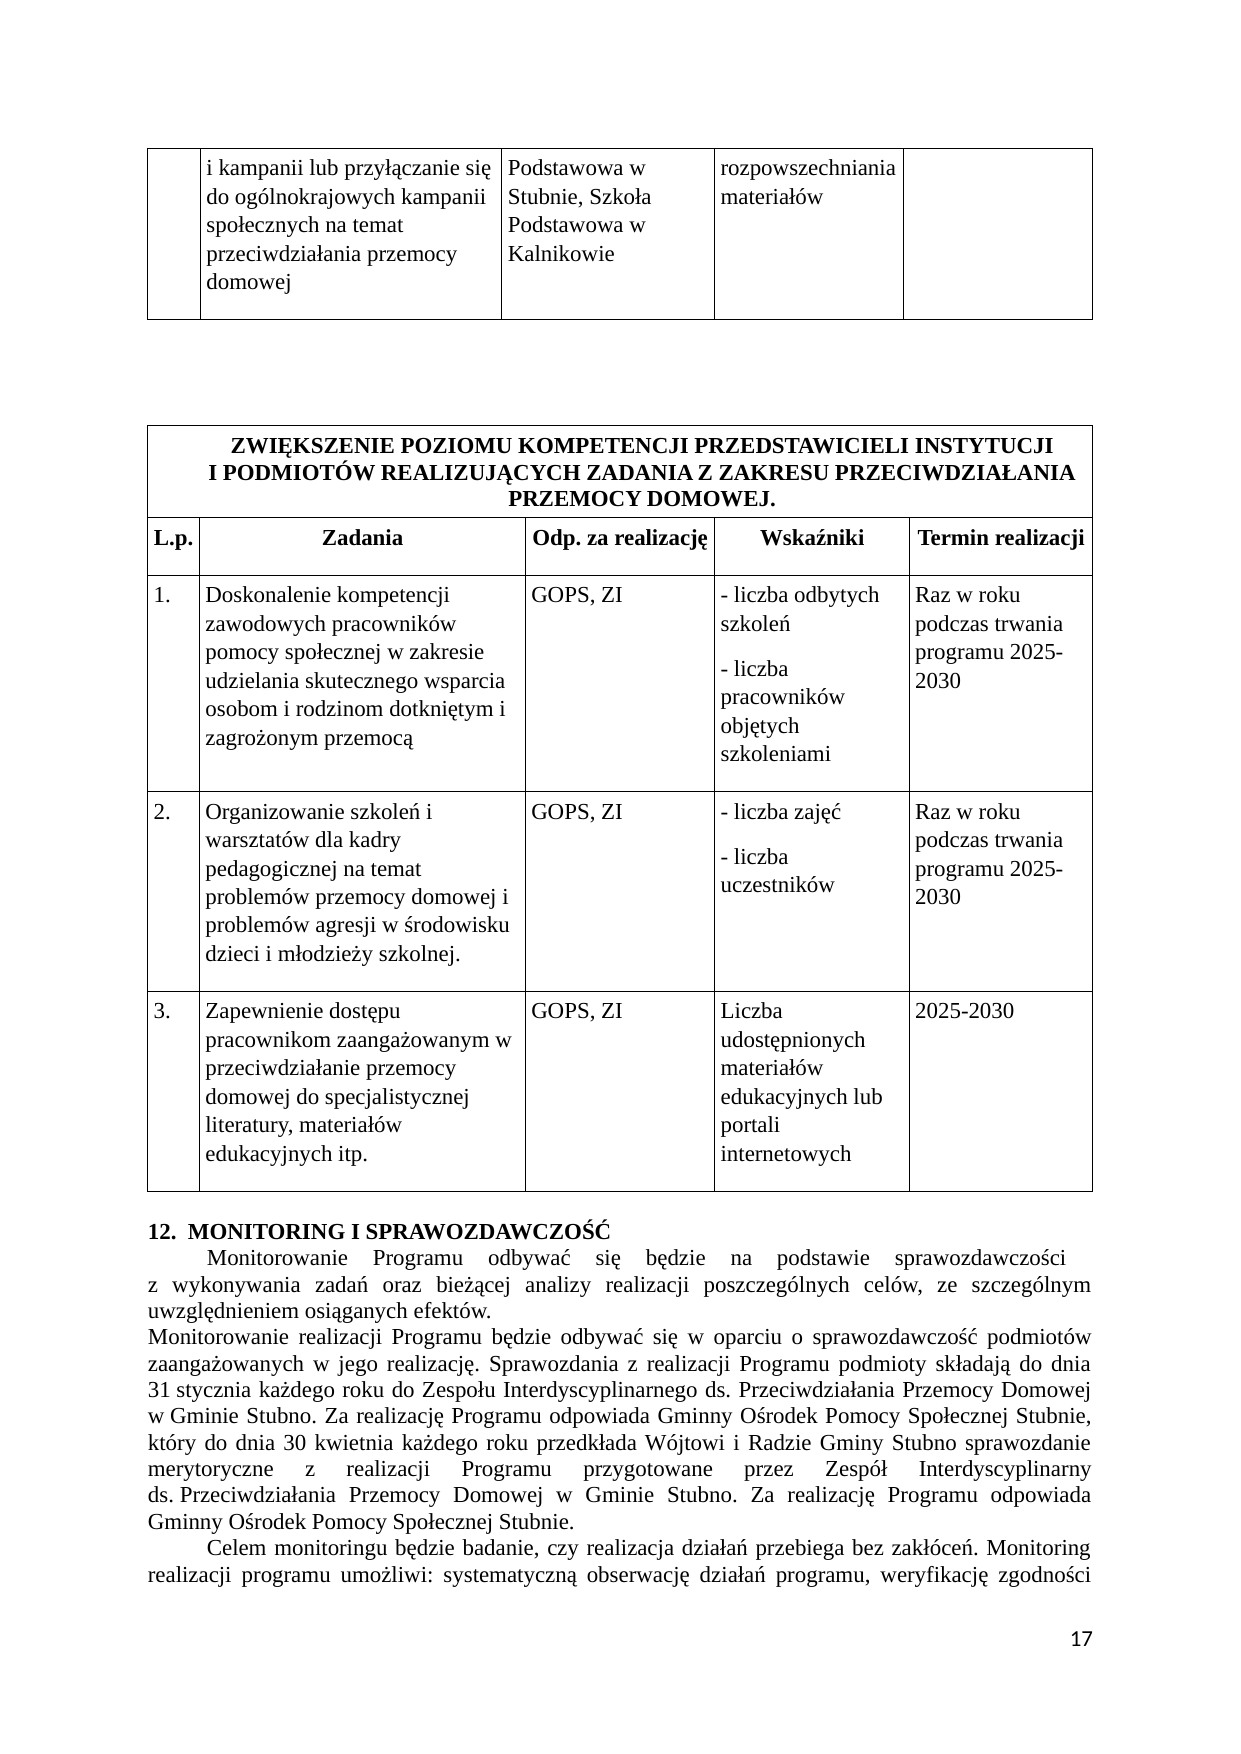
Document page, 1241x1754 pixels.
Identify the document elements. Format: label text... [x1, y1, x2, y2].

table_cell Termin realizacji [910, 518, 1092, 574]
table_cell 2. [148, 792, 199, 991]
table_cell Zadania [200, 518, 525, 574]
table_cell Raz w roku podczas trwania programu 2025-2030 [910, 576, 1092, 791]
table_cell 2025-2030 [910, 992, 1092, 1191]
table_cell L.p. [148, 518, 199, 574]
table_cell 1. [148, 576, 199, 791]
table_cell GOPS, ZI [526, 992, 714, 1191]
table_cell - liczba odbytych szkoleń - liczba pracowników objętych szkoleniami [715, 576, 909, 791]
table_cell Podstawowa w Stubnie, Szkoła Podstawowa w Kalnikowie [502, 149, 714, 319]
text 12. MONITORING I SPRAWOZDAWCZOŚĆ [148, 1218, 1093, 1244]
table_cell Organizowanie szkoleń i warsztatów dla kadry pedagogicznej na temat problemów przemocy domowej i problemów agresji w środowisku dzieci i młodzieży szkolnej. [200, 792, 525, 991]
table_cell Liczba udostępnionych materiałów edukacyjnych lub portali internetowych [715, 992, 909, 1191]
table_cell 3. [148, 992, 199, 1191]
table_cell Doskonalenie kompetencji zawodowych pracowników pomocy społecznej w zakresie udzielania skutecznego wsparcia osobom i rodzinom dotkniętym i zagrożonym przemocą [200, 576, 525, 791]
table_cell Odp. za realizację [526, 518, 714, 574]
table_cell Zapewnienie dostępu pracownikom zaangażowanym w przeciwdziałanie przemocy domowej do specjalistycznej literatury, materiałów edukacyjnych itp. [200, 992, 525, 1191]
table_cell - liczba zajęć - liczba uczestników [715, 792, 909, 991]
table_header ZWIĘKSZENIE POZIOMU KOMPETENCJI PRZEDSTAWICIELI INSTYTUCJI I PODMIOTÓW REALIZUJĄCYCH ZADANIA Z ZAKRESU PRZECIWDZIAŁANIA PRZEMOCY DOMOWEJ. [148, 426, 1092, 517]
table_cell Raz w roku podczas trwania programu 2025-2030 [910, 792, 1092, 991]
text Monitorowanie Programu odbywać się będzie na podstawie sprawozdawczości z wykonywania zadań oraz bieżącej analizy realizacji poszczególnych celów, ze szczególnym uwzględnieniem osiąganych efektów. [148, 1244, 1093, 1323]
table_cell rozpowszechniania materiałów [715, 149, 903, 319]
table_cell GOPS, ZI [526, 576, 714, 791]
table_cell Wskaźniki [715, 518, 909, 574]
text Celem monitoringu będzie badanie, czy realizacja działań przebiega bez zakłóceń. Monitoring realizacji programu umożliwi: systematyczną obserwację działań programu, weryfikację zgodności [148, 1534, 1093, 1587]
table_cell i kampanii lub przyłączanie się do ogólnokrajowych kampanii społecznych na temat przeciwdziałania przemocy domowej [201, 149, 501, 319]
table_cell GOPS, ZI [526, 792, 714, 991]
table_cell [148, 149, 200, 319]
table_cell [904, 149, 1092, 319]
text Monitorowanie realizacji Programu będzie odbywać się w oparciu o sprawozdawczość podmiotów zaangażowanych w jego realizację. Sprawozdania z realizacji Programu podmioty składają do dnia 31 stycznia każdego roku do Zespołu Interdyscyplinarnego ds. Przeciwdziałania Przemocy Domowej w Gminie Stubno. Za realizację Programu odpowiada Gminny Ośrodek Pomocy Społecznej Stubnie, który do dnia 30 kwietnia każdego roku przedkłada Wójtowi i Radzie Gminy Stubno sprawozdanie merytoryczne z realizacji Programu przygotowane przez Zespół Interdyscyplinarny ds. Przeciwdziałania Przemocy Domowej w Gminie Stubno. Za realizację Programu odpowiada Gminny Ośrodek Pomocy Społecznej Stubnie. [148, 1323, 1093, 1534]
